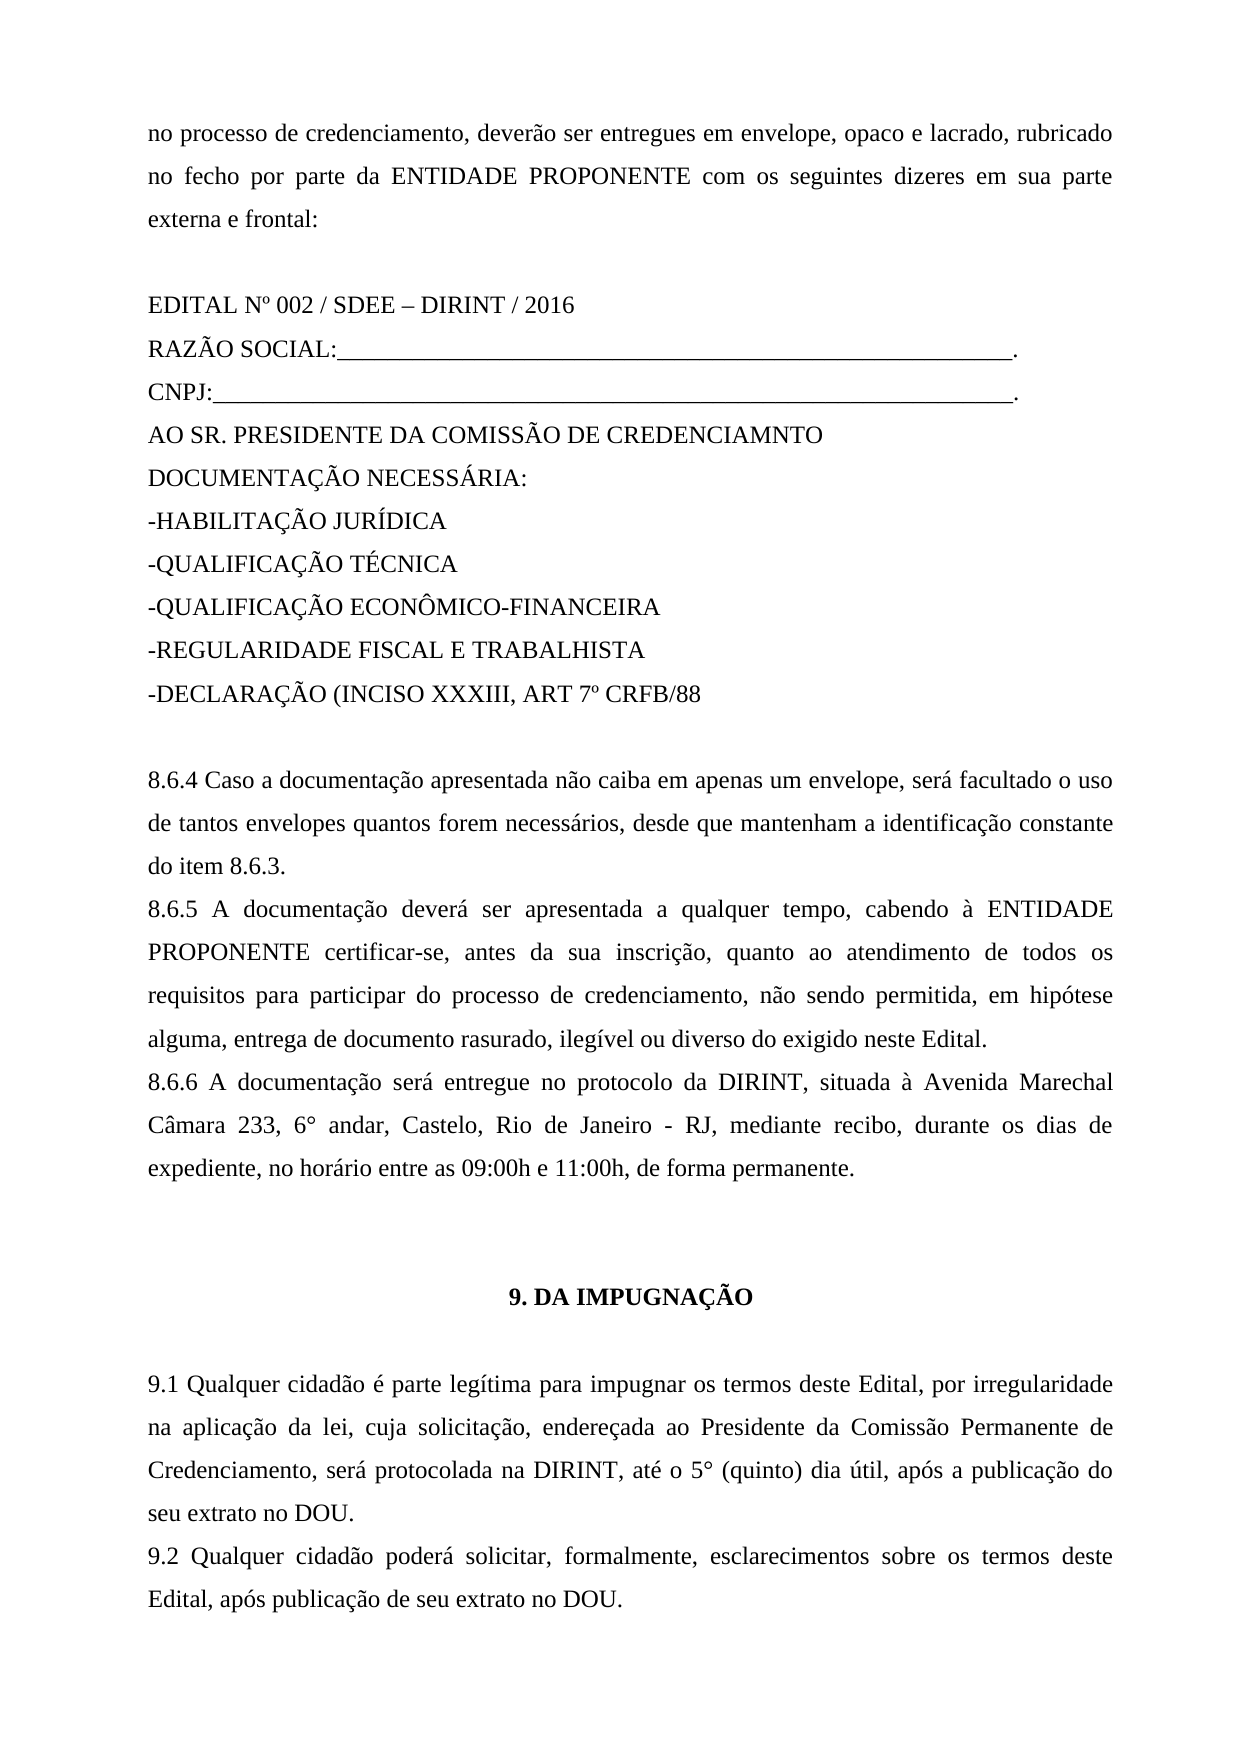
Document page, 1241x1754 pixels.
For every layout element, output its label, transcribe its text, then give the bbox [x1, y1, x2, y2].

text 8.6.6 A documentação será entregue no protocolo da DIRINT, situada à Avenida Marechal Câmara 233, 6° andar, Castelo, Rio de Janeiro - RJ, mediante recibo, durante os dias de expediente, no horário entre as 09:00h e 11:00h, de forma permanente. [148, 1067, 1114, 1182]
text -QUALIFICAÇÃO TÉCNICA [148, 549, 1114, 578]
text 9.1 Qualquer cidadão é parte legítima para impugnar os termos deste Edital, por irregularidade na aplicação da lei, cuja solicitação, endereçada ao Presidente da Comissão Permanente de Credenciamento, será protocolada na DIRINT, até o 5° (quinto) dia útil, após a publicação do seu extrato no DOU. [148, 1369, 1114, 1527]
text -HABILITAÇÃO JURÍDICA [148, 506, 1114, 535]
text -DECLARAÇÃO (INCISO XXXIII, ART 7º CRFB/88 [148, 679, 1114, 707]
text AO SR. PRESIDENTE DA COMISSÃO DE CREDENCIAMNTO [148, 420, 1114, 449]
text DOCUMENTAÇÃO NECESSÁRIA: [148, 463, 1114, 492]
text 9.2 Qualquer cidadão poderá solicitar, formalmente, esclarecimentos sobre os termos deste Edital, após publicação de seu extrato no DOU. [148, 1541, 1114, 1613]
text 8.6.5 A documentação deverá ser apresentada a qualquer tempo, cabendo à ENTIDADE PROPONENTE certificar-se, antes da sua inscrição, quanto ao atendimento de todos os requisitos para participar do processo de credenciamento, não sendo permitida, em hipótese alguma, entrega de documento rasurado, ilegível ou diverso do exigido neste Edital. [148, 894, 1114, 1052]
text 9. DA IMPUGNAÇÃO [148, 1282, 1114, 1311]
text 8.6.4 Caso a documentação apresentada não caiba em apenas um envelope, será facultado o uso de tantos envelopes quantos forem necessários, desde que mantenham a identificação constante do item 8.6.3. [148, 765, 1114, 880]
text -QUALIFICAÇÃO ECONÔMICO-FINANCEIRA [148, 592, 1114, 621]
text RAZÃO SOCIAL:______________________________________________________. [148, 334, 1114, 362]
text EDITAL Nº 002 / SDEE – DIRINT / 2016 [148, 291, 1114, 319]
text no processo de credenciamento, deverão ser entregues em envelope, opaco e lacrado, rubricado no fecho por parte da ENTIDADE PROPONENTE com os seguintes dizeres em sua parte externa e frontal: [148, 118, 1114, 233]
text CNPJ:________________________________________________________________. [148, 377, 1114, 406]
text -REGULARIDADE FISCAL E TRABALHISTA [148, 636, 1114, 664]
